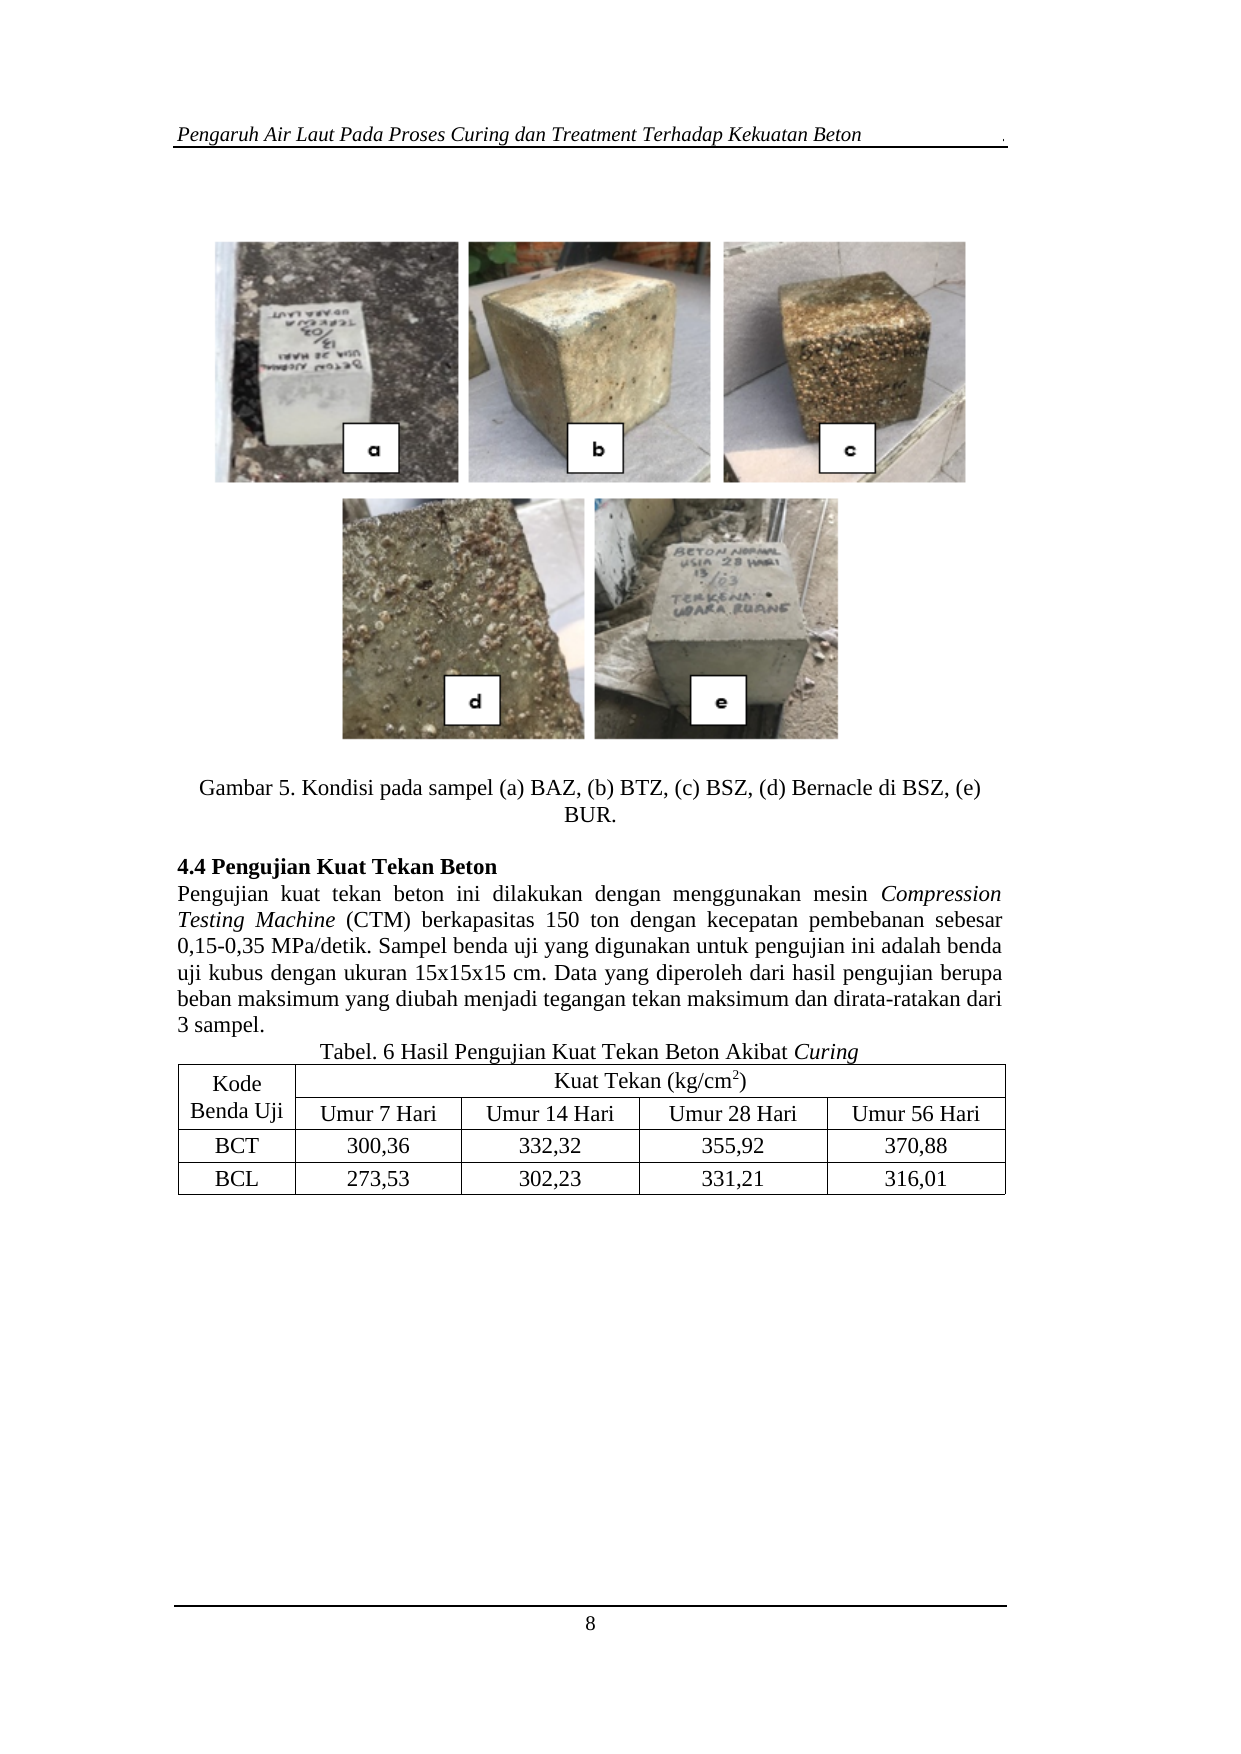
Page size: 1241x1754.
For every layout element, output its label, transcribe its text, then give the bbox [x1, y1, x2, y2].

table_cell BCT [179, 1130, 295, 1162]
text Gambar 5. Kondisi pada sampel (a) BAZ, (b) BTZ, (c) BSZ, (d) Bernacle di BSZ, (e) BUR. [177, 774, 1003, 827]
table_cell 355,92 [640, 1130, 827, 1162]
table_cell Umur 7 Hari [296, 1098, 461, 1129]
table_cell 300,36 [296, 1130, 461, 1162]
text 4.4 Pengujian Kuat Tekan Beton [177, 853, 1003, 880]
table_header Kuat Tekan (kg/cm2) [296, 1065, 1005, 1097]
table_cell 273,53 [296, 1163, 461, 1194]
table_cell BCL [179, 1163, 295, 1194]
table_cell 302,23 [462, 1163, 639, 1194]
table_cell Umur 56 Hari [828, 1098, 1005, 1129]
table_header Kode Benda Uji [179, 1065, 295, 1129]
table_cell 331,21 [640, 1163, 827, 1194]
table_cell 316,01 [828, 1163, 1005, 1194]
text Pengujian kuat tekan beton ini dilakukan dengan menggunakan mesin Compression Testing Machine (CTM) berkapasitas 150 ton dengan kecepatan pembebanan sebesar 0,15-0,35 MPa/detik. Sampel benda uji yang digunakan untuk pengujian ini adalah benda uji kubus dengan ukuran 15x15x15 cm. Data yang diperoleh dari hasil pengujian berupa beban maksimum yang diubah menjadi tegangan tekan maksimum dan dirata-ratakan dari 3 sampel. [177, 880, 1003, 1038]
text Tabel. 6 Hasil Pengujian Kuat Tekan Beton Akibat Curing [177, 1038, 1003, 1064]
table_cell 370,88 [828, 1130, 1005, 1162]
table_cell Umur 14 Hari [462, 1098, 639, 1129]
picture [208, 229, 973, 748]
table_cell 332,32 [462, 1130, 639, 1162]
table_cell Umur 28 Hari [640, 1098, 827, 1129]
